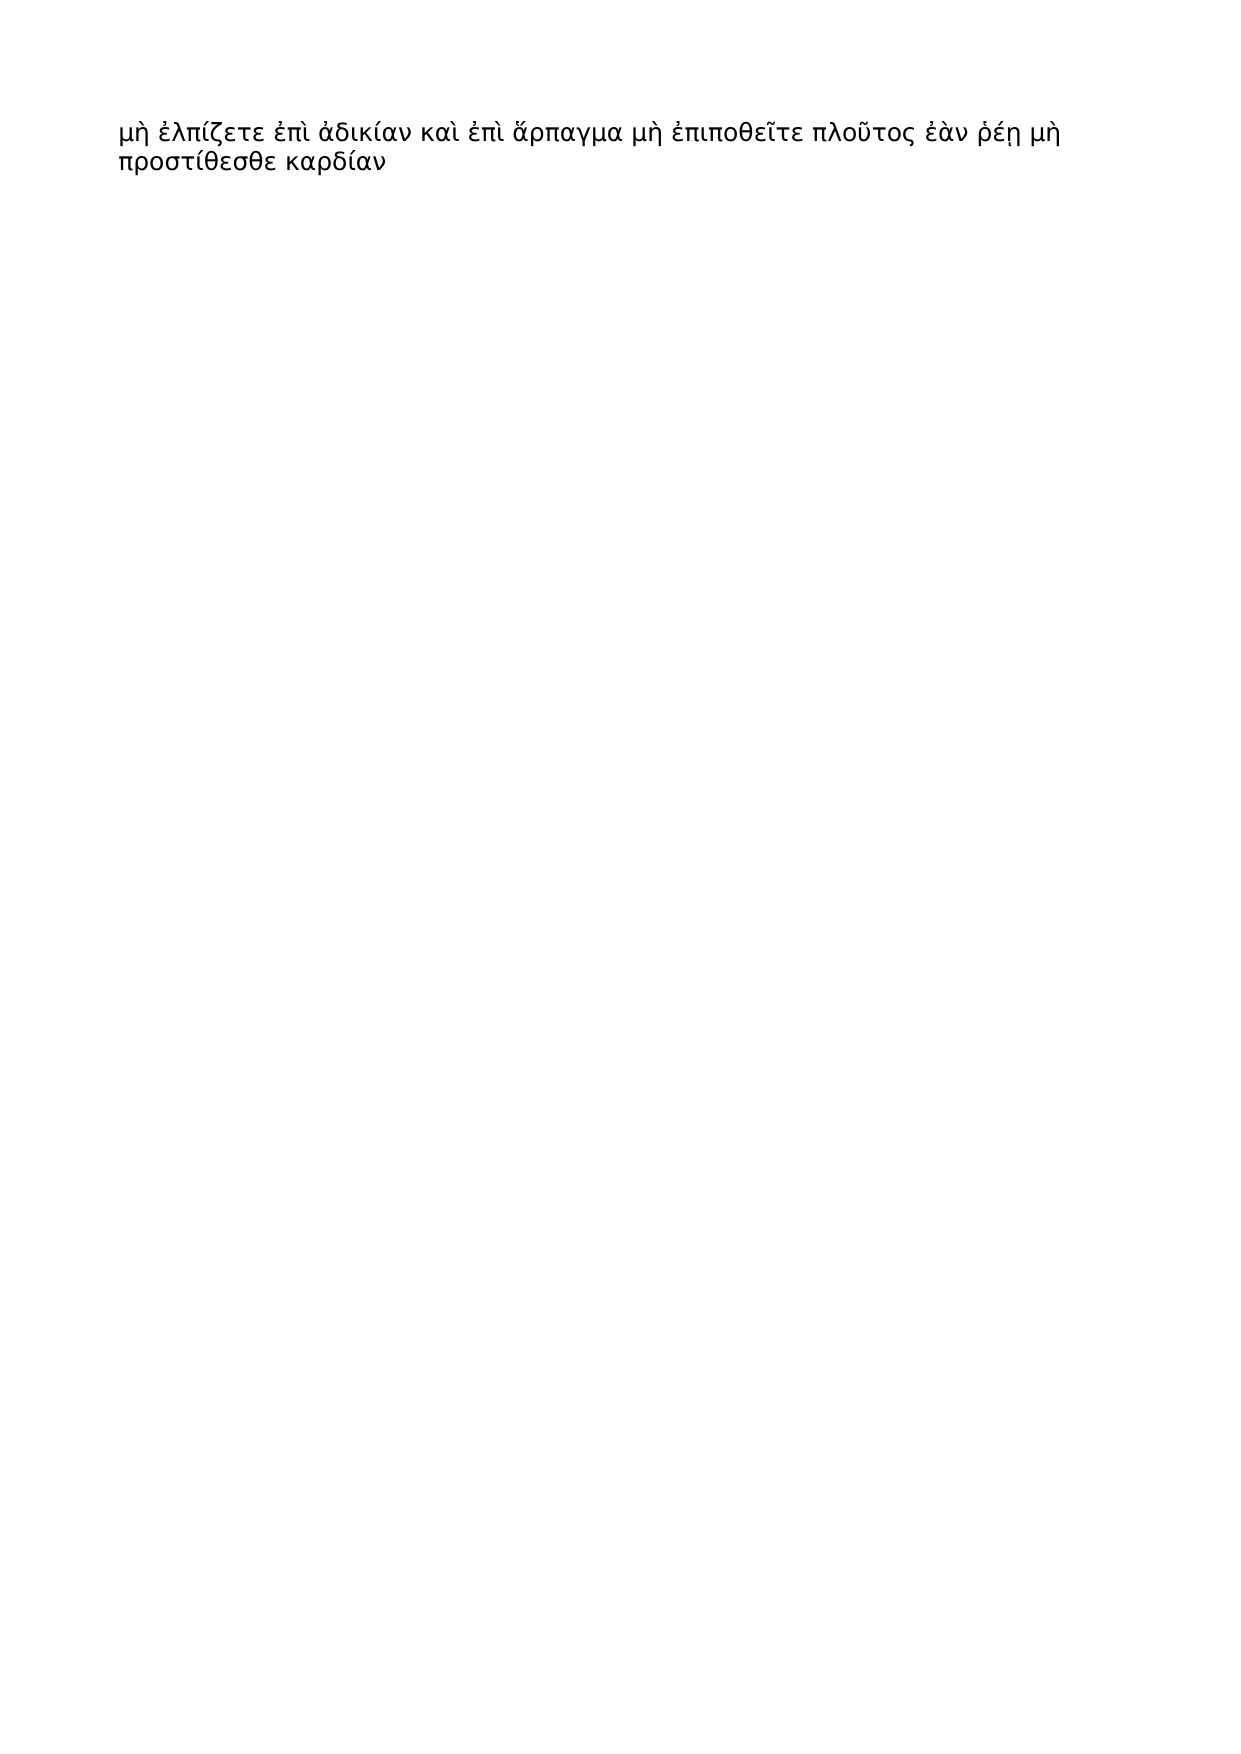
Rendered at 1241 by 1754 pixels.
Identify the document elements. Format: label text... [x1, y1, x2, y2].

text μὴ ἐλπίζετε ἐπὶ ἀδικίαν καὶ ἐπὶ ἅρπαγμα μὴ ἐπιποθεῖτε πλοῦτος ἐὰν ῥέῃ μὴ προστίθεσθε καρδίαν [118, 118, 1122, 176]
